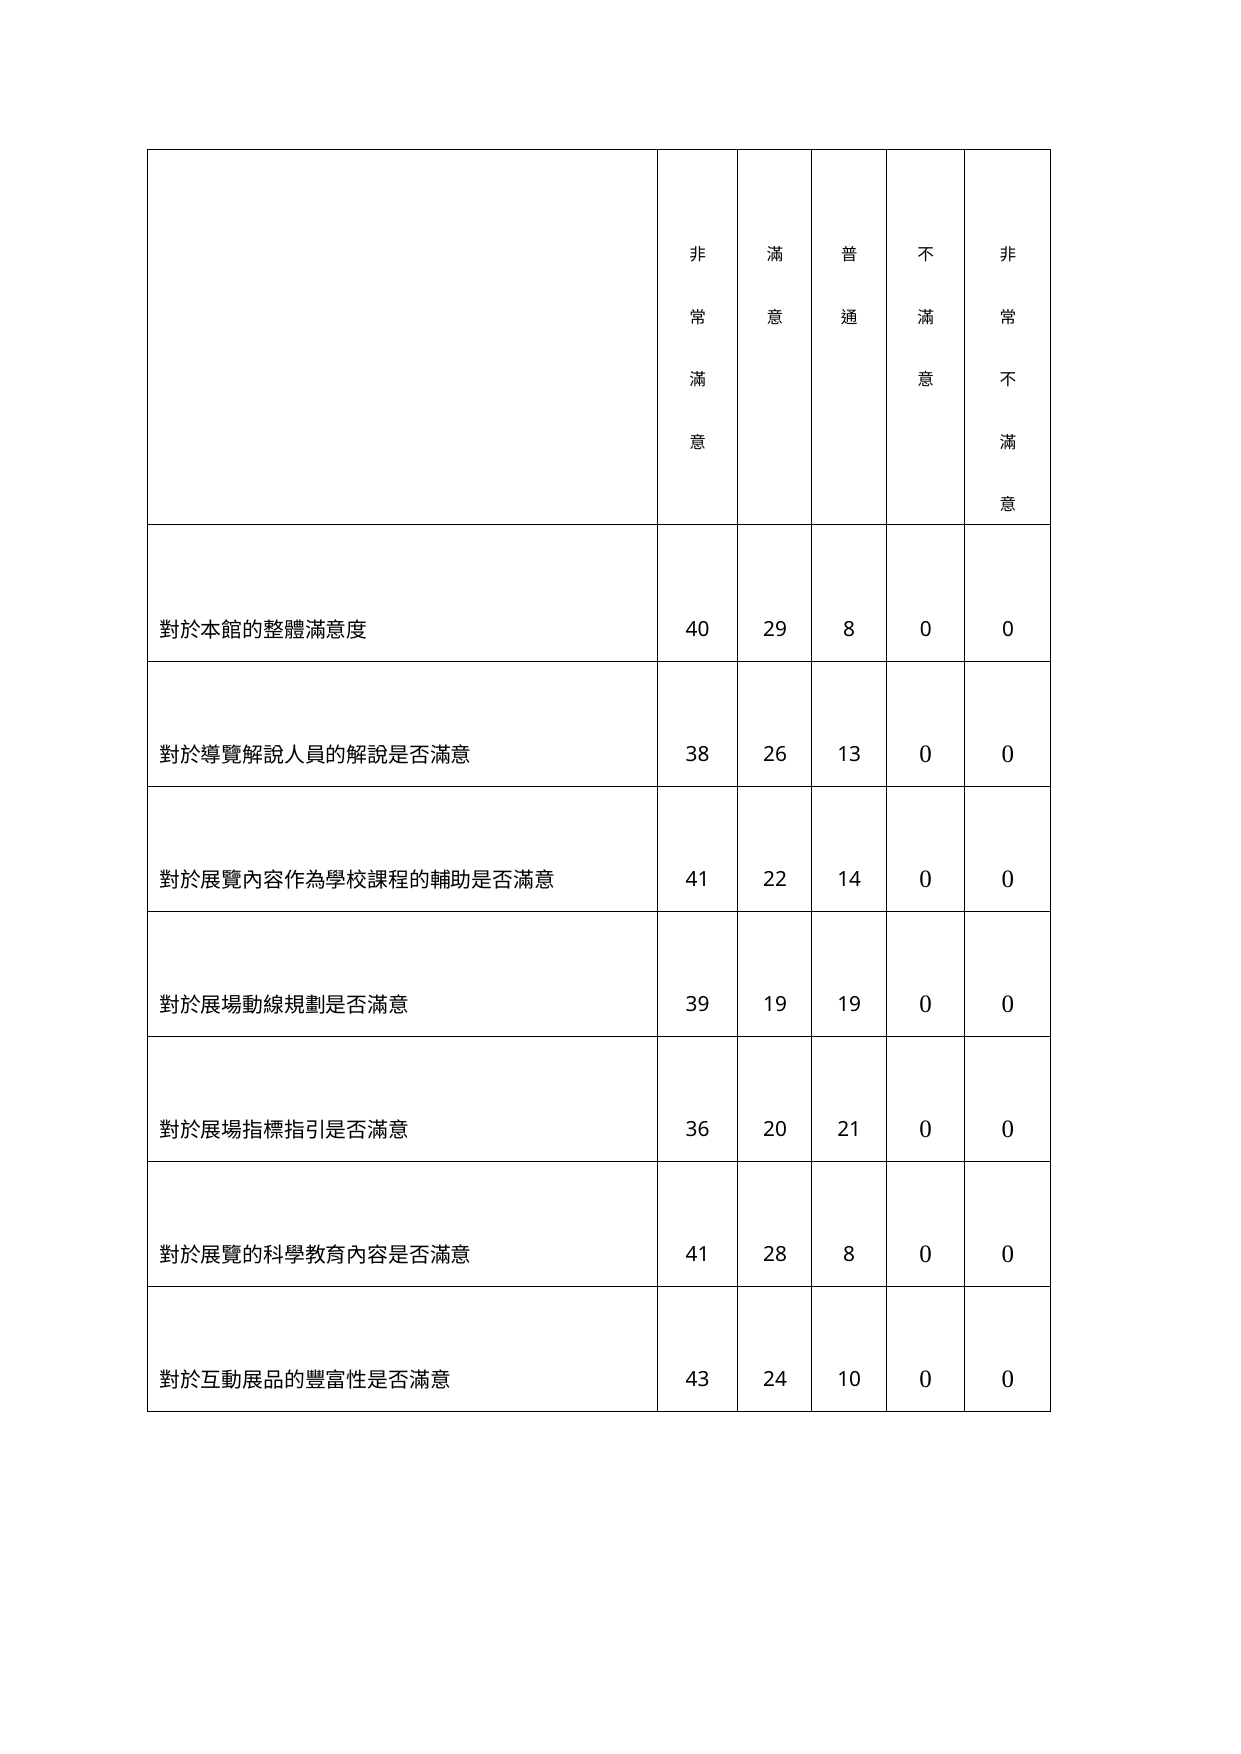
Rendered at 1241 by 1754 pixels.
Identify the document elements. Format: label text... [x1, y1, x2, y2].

table_cell 14 [812, 787, 886, 911]
table_cell 對於展場指標指引是否滿意 [148, 1037, 657, 1161]
table_cell 28 [738, 1162, 811, 1286]
table_cell 0 [887, 1162, 964, 1286]
table_header 不 滿 意 [887, 150, 964, 524]
table_cell 19 [738, 912, 811, 1036]
table_cell 36 [658, 1037, 737, 1161]
table_cell 38 [658, 662, 737, 786]
table_cell 43 [658, 1287, 737, 1411]
table_cell 8 [812, 525, 886, 661]
table_cell 0 [887, 662, 964, 786]
table_header 非 常 不 滿 意 [965, 150, 1050, 524]
table_cell 0 [965, 1162, 1050, 1286]
table_cell 0 [887, 1037, 964, 1161]
table_cell 41 [658, 787, 737, 911]
table_cell 19 [812, 912, 886, 1036]
table_header 滿 意 [738, 150, 811, 524]
table_cell 0 [965, 787, 1050, 911]
table_cell 0 [887, 1287, 964, 1411]
table_cell 0 [965, 1287, 1050, 1411]
table_cell 0 [887, 525, 964, 661]
table_header [148, 150, 657, 524]
table_cell 13 [812, 662, 886, 786]
table_cell 對於展覽的科學教育內容是否滿意 [148, 1162, 657, 1286]
table_cell 22 [738, 787, 811, 911]
table_cell 0 [965, 912, 1050, 1036]
table_cell 10 [812, 1287, 886, 1411]
table_cell 對於導覽解說人員的解說是否滿意 [148, 662, 657, 786]
table_cell 29 [738, 525, 811, 661]
table_cell 對於本館的整體滿意度 [148, 525, 657, 661]
table_cell 0 [887, 912, 964, 1036]
table_cell 0 [965, 662, 1050, 786]
table_cell 對於展覽內容作為學校課程的輔助是否滿意 [148, 787, 657, 911]
table_cell 對於展場動線規劃是否滿意 [148, 912, 657, 1036]
table_cell 20 [738, 1037, 811, 1161]
table_cell 21 [812, 1037, 886, 1161]
table_cell 0 [965, 525, 1050, 661]
table_cell 24 [738, 1287, 811, 1411]
table_header 普 通 [812, 150, 886, 524]
table_cell 對於互動展品的豐富性是否滿意 [148, 1287, 657, 1411]
table_cell 0 [965, 1037, 1050, 1161]
table_cell 39 [658, 912, 737, 1036]
table_cell 26 [738, 662, 811, 786]
table_cell 8 [812, 1162, 886, 1286]
table_cell 41 [658, 1162, 737, 1286]
table_header 非 常 滿 意 [658, 150, 737, 524]
table_cell 0 [887, 787, 964, 911]
table_cell 40 [658, 525, 737, 661]
